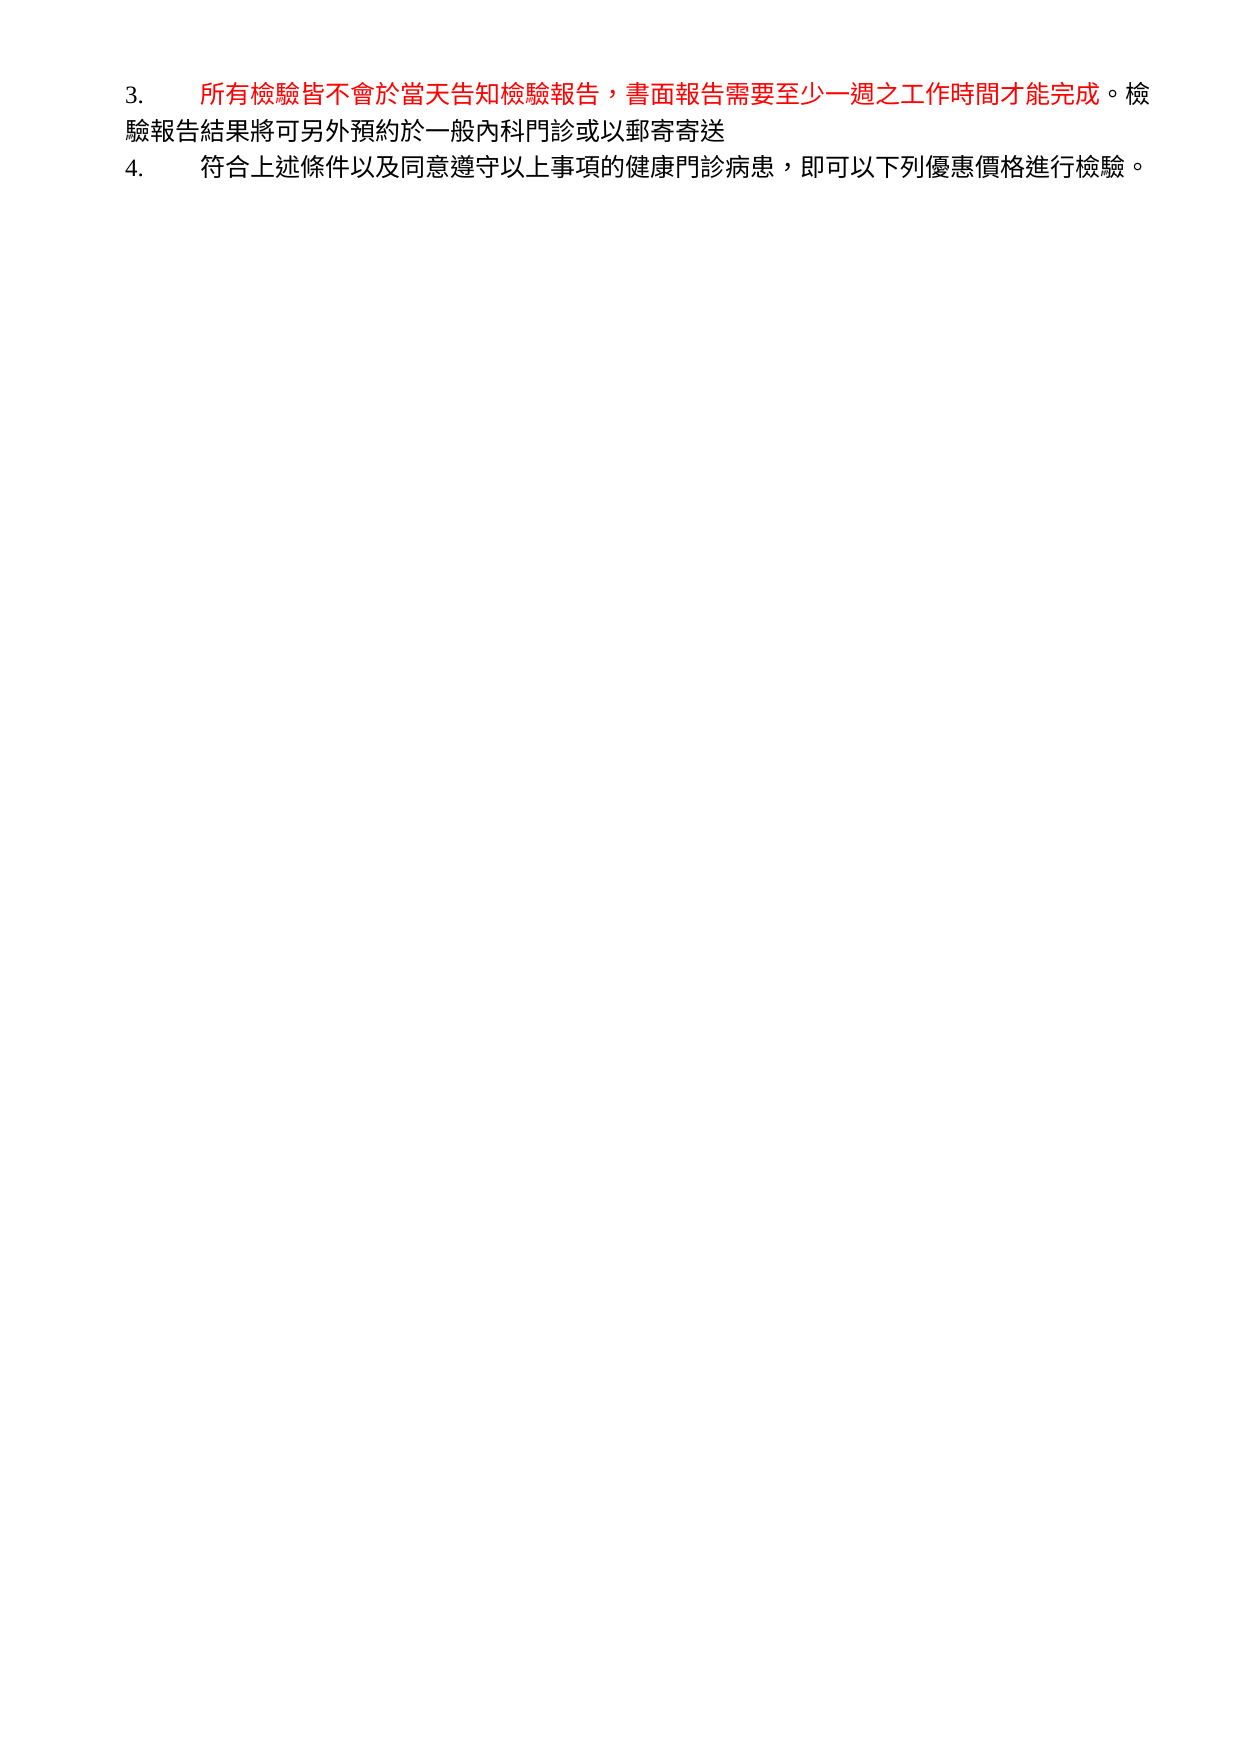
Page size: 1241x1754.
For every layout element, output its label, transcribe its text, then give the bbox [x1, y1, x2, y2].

list 所有檢驗皆不會於當天告知檢驗報告，書面報告需要至少一週之工作時間才能完成。檢驗報告結果將可另外預約於一般內科門診或以郵寄寄送 [125, 75, 1166, 147]
list 符合上述條件以及同意遵守以上事項的健康門診病患，即可以下列優惠價格進行檢驗。 [125, 147, 1166, 184]
